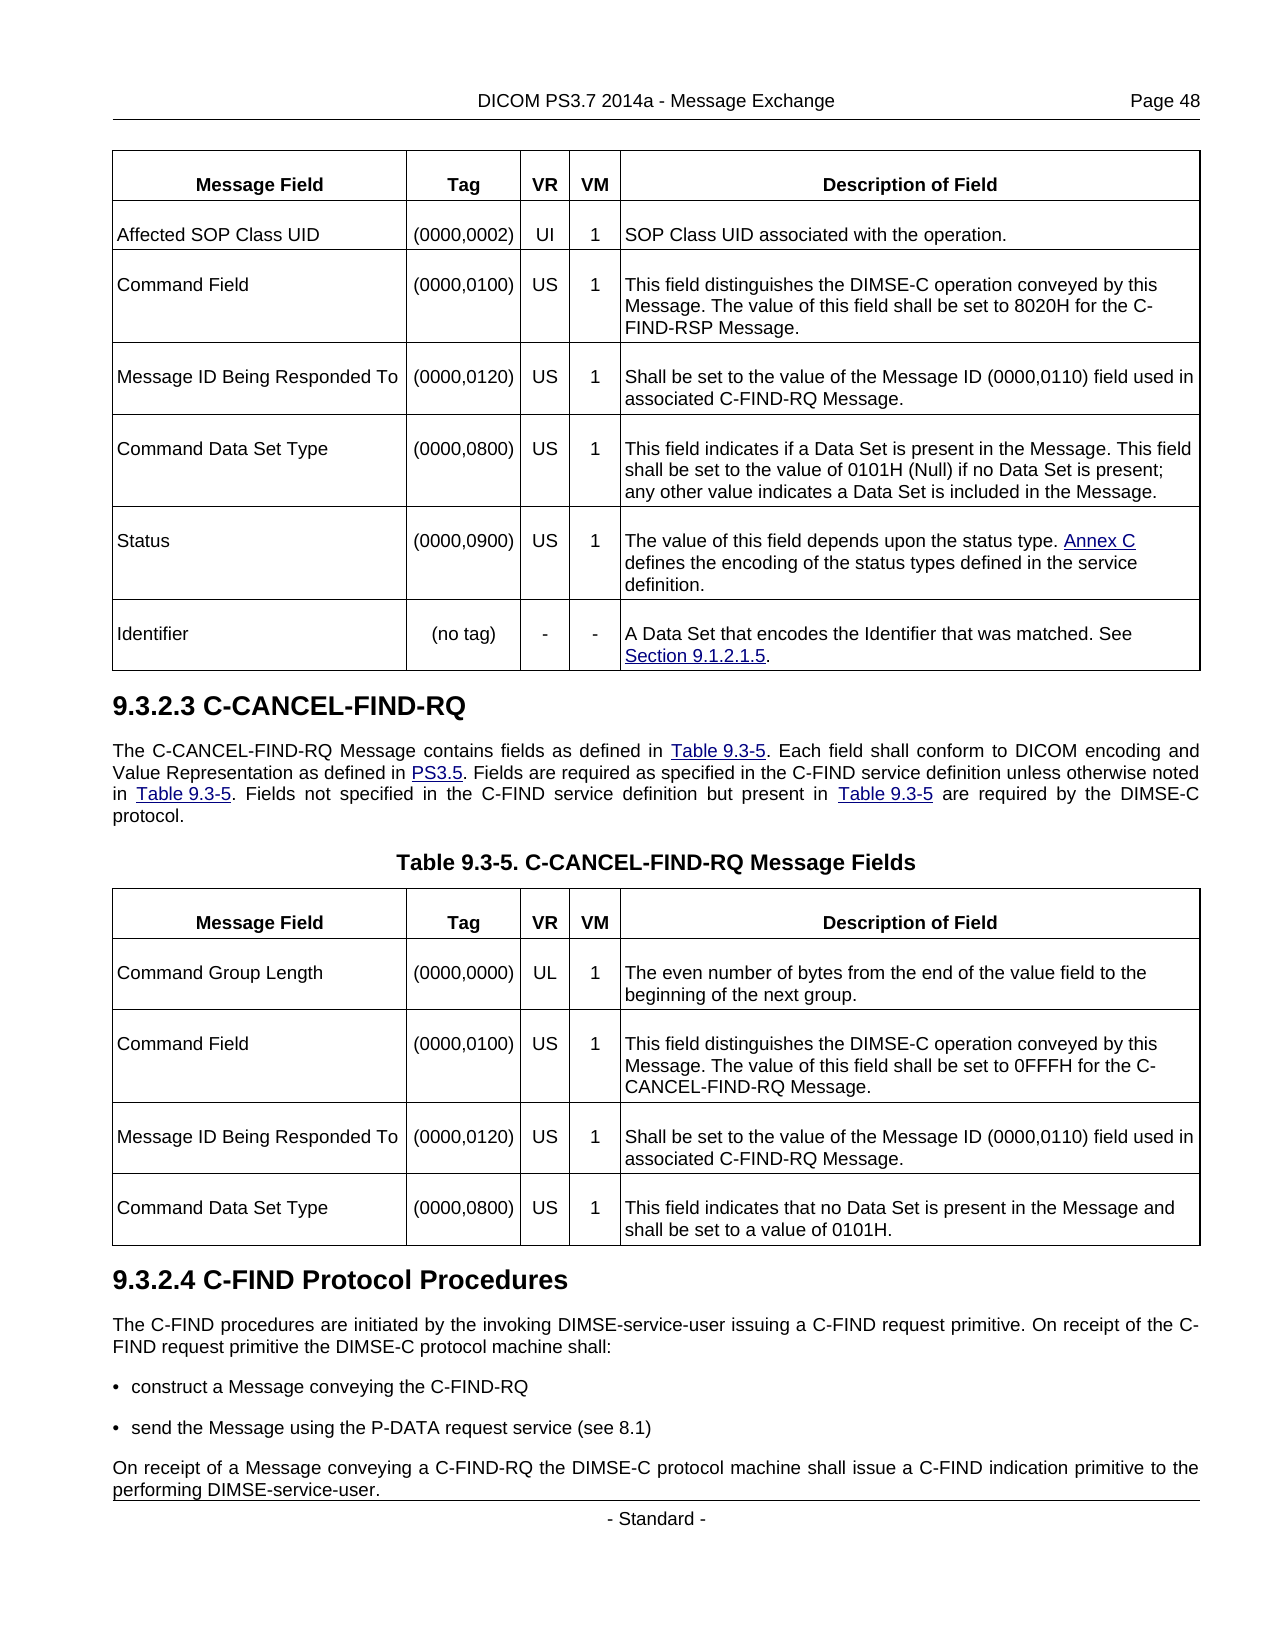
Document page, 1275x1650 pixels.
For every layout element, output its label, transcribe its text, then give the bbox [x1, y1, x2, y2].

table_cell 1 [570, 250, 620, 342]
table_header VR [521, 151, 569, 200]
table_cell US [521, 415, 569, 506]
table_cell (no tag) [407, 600, 520, 670]
table_header VM [570, 151, 620, 200]
table_header VR [521, 889, 569, 938]
table_cell This field distinguishes the DIMSE‑C operation conveyed by this Message. The value of this field shall be set to 8020H for the C-FIND-RSP Message. [621, 250, 1199, 342]
table_cell (0000,0800) [407, 1174, 520, 1244]
table_cell US [521, 1103, 569, 1173]
text The C-CANCEL-FIND-RQ Message contains fields as defined in Table 9.3-5. Each field shall conform to DICOM encoding and Value Representation as defined in PS3.5. Fields are required as specified in the C-FIND service definition unless otherwise noted in Table 9.3-5. Fields not specified in the C-FIND service definition but present in Table 9.3-5 are required by the DIMSE-C protocol. [112, 740, 1200, 826]
table_cell Affected SOP Class UID [113, 201, 406, 249]
table_cell US [521, 250, 569, 342]
table_cell (0000,0120) [407, 1103, 520, 1173]
table_cell Message ID Being Responded To [113, 343, 406, 413]
table_cell Command Data Set Type [113, 1174, 406, 1244]
table_cell Status [113, 507, 406, 599]
table_cell (0000,0120) [407, 343, 520, 413]
text The C-FIND procedures are initiated by the invoking DIMSE-service-user issuing a C-FIND request primitive. On receipt of the C-FIND request primitive the DIMSE-C protocol machine shall: [112, 1314, 1200, 1357]
table_cell This field distinguishes the DIMSE‑C operation conveyed by this Message. The value of this field shall be set to 0FFFH for the C-CANCEL-FIND-RQ Message. [621, 1010, 1199, 1102]
table_cell Shall be set to the value of the Message ID (0000,0110) field used in associated C-FIND-RQ Message. [621, 1103, 1199, 1173]
table_header Message Field [113, 151, 406, 200]
table_cell 1 [570, 201, 620, 249]
table_cell 1 [570, 1010, 620, 1102]
table_cell (0000,0900) [407, 507, 520, 599]
table_cell Identifier [113, 600, 406, 670]
table_cell Command Group Length [113, 939, 406, 1009]
text 9.3.2.3 C-CANCEL-FIND-RQ [112, 690, 1200, 721]
table_header Tag [407, 151, 520, 200]
table_cell (0000,0800) [407, 415, 520, 506]
table_cell This field indicates that no Data Set is present in the Message and shall be set to a value of 0101H. [621, 1174, 1199, 1244]
table_cell 1 [570, 1174, 620, 1244]
table_cell 1 [570, 939, 620, 1009]
table_cell SOP Class UID associated with the operation. [621, 201, 1199, 249]
text Table 9.3-5. C-CANCEL-FIND-RQ Message Fields [112, 849, 1200, 875]
table_cell Command Field [113, 250, 406, 342]
table_cell A Data Set that encodes the Identifier that was matched. See Section 9.1.2.1.5. [621, 600, 1199, 670]
table_cell UL [521, 939, 569, 1009]
table_header Tag [407, 889, 520, 938]
table_cell Shall be set to the value of the Message ID (0000,0110) field used in associated C-FIND-RQ Message. [621, 343, 1199, 413]
table_cell (0000,0100) [407, 1010, 520, 1102]
table_cell - [521, 600, 569, 670]
table_cell 1 [570, 507, 620, 599]
table_cell 1 [570, 415, 620, 506]
table_cell US [521, 343, 569, 413]
table_cell Message ID Being Responded To [113, 1103, 406, 1173]
table_cell (0000,0100) [407, 250, 520, 342]
table_header Description of Field [621, 889, 1199, 938]
text 9.3.2.4 C-FIND Protocol Procedures [112, 1264, 1200, 1296]
table_cell (0000,0000) [407, 939, 520, 1009]
text On receipt of a Message conveying a C-FIND-RQ the DIMSE-C protocol machine shall issue a C-FIND indication primitive to the performing DIMSE-service-user. [112, 1457, 1200, 1500]
table_header Message Field [113, 889, 406, 938]
table_cell UI [521, 201, 569, 249]
list send the Message using the P-DATA request service (see 8.1) [112, 1416, 1200, 1438]
table_cell Command Data Set Type [113, 415, 406, 506]
table_cell US [521, 1174, 569, 1244]
table_cell Command Field [113, 1010, 406, 1102]
table_header VM [570, 889, 620, 938]
table_cell The even number of bytes from the end of the value field to the beginning of the next group. [621, 939, 1199, 1009]
list construct a Message conveying the C-FIND-RQ [112, 1376, 1200, 1398]
table_cell (0000,0002) [407, 201, 520, 249]
table_cell This field indicates if a Data Set is present in the Message. This field shall be set to the value of 0101H (Null) if no Data Set is present; any other value indicates a Data Set is included in the Message. [621, 415, 1199, 506]
table_cell 1 [570, 343, 620, 413]
table_cell 1 [570, 1103, 620, 1173]
table_header Description of Field [621, 151, 1199, 200]
table_cell The value of this field depends upon the status type. Annex C defines the encoding of the status types defined in the service definition. [621, 507, 1199, 599]
table_cell US [521, 1010, 569, 1102]
table_cell - [570, 600, 620, 670]
table_cell US [521, 507, 569, 599]
